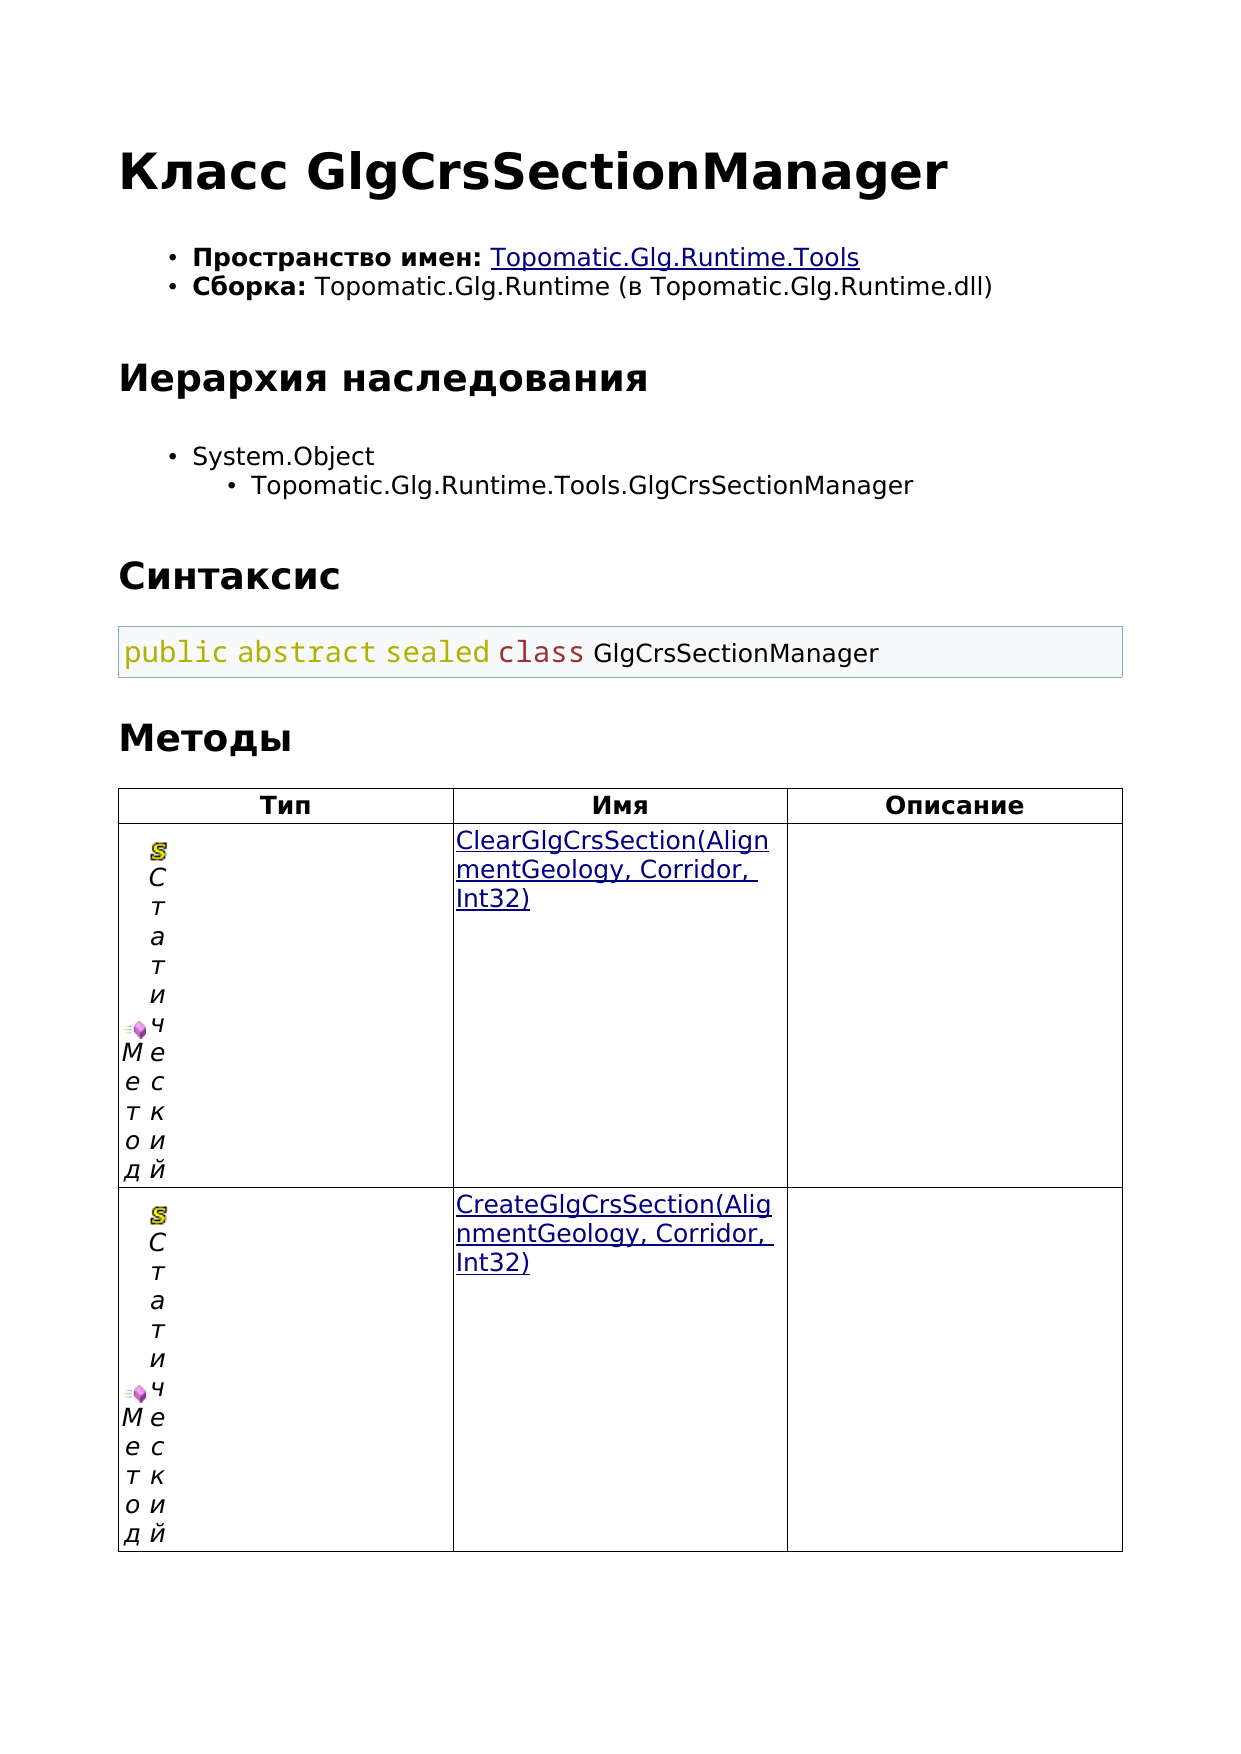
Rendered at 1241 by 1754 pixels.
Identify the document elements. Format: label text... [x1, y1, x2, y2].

subtitle Класс GlgCrsSectionManager [118, 143, 1122, 201]
picture [121, 1385, 146, 1403]
table_cell [119, 824, 453, 1187]
list Topomatic.Glg.Runtime.Tools.GlgCrsSectionManager [236, 471, 1122, 500]
picture [146, 1202, 172, 1228]
list Пространство имен: Topomatic.Glg.Runtime.Tools [177, 243, 1122, 272]
picture [121, 1021, 146, 1039]
subtitle Методы [118, 717, 1122, 761]
picture [146, 838, 172, 864]
subtitle Иерархия наследования [118, 356, 1122, 400]
table_cell [788, 824, 1122, 1187]
list System.Object [177, 442, 1122, 471]
table_cell [119, 1188, 453, 1551]
table_cell CreateGlgCrsSection(AlignmentGeology, Corridor, Int32) [454, 1188, 787, 1551]
table_header Описание [788, 789, 1122, 823]
table_cell [788, 1188, 1122, 1551]
table_header Тип [119, 789, 453, 823]
table_cell ClearGlgCrsSection(AlignmentGeology, Corridor, Int32) [454, 824, 787, 1187]
table_header Имя [454, 789, 787, 823]
list Сборка: Topomatic.Glg.Runtime (в Topomatic.Glg.Runtime.dll) [177, 272, 1122, 302]
table_header public abstract sealed class GlgCrsSectionManager [119, 627, 1122, 677]
subtitle Синтаксис [118, 554, 1122, 598]
